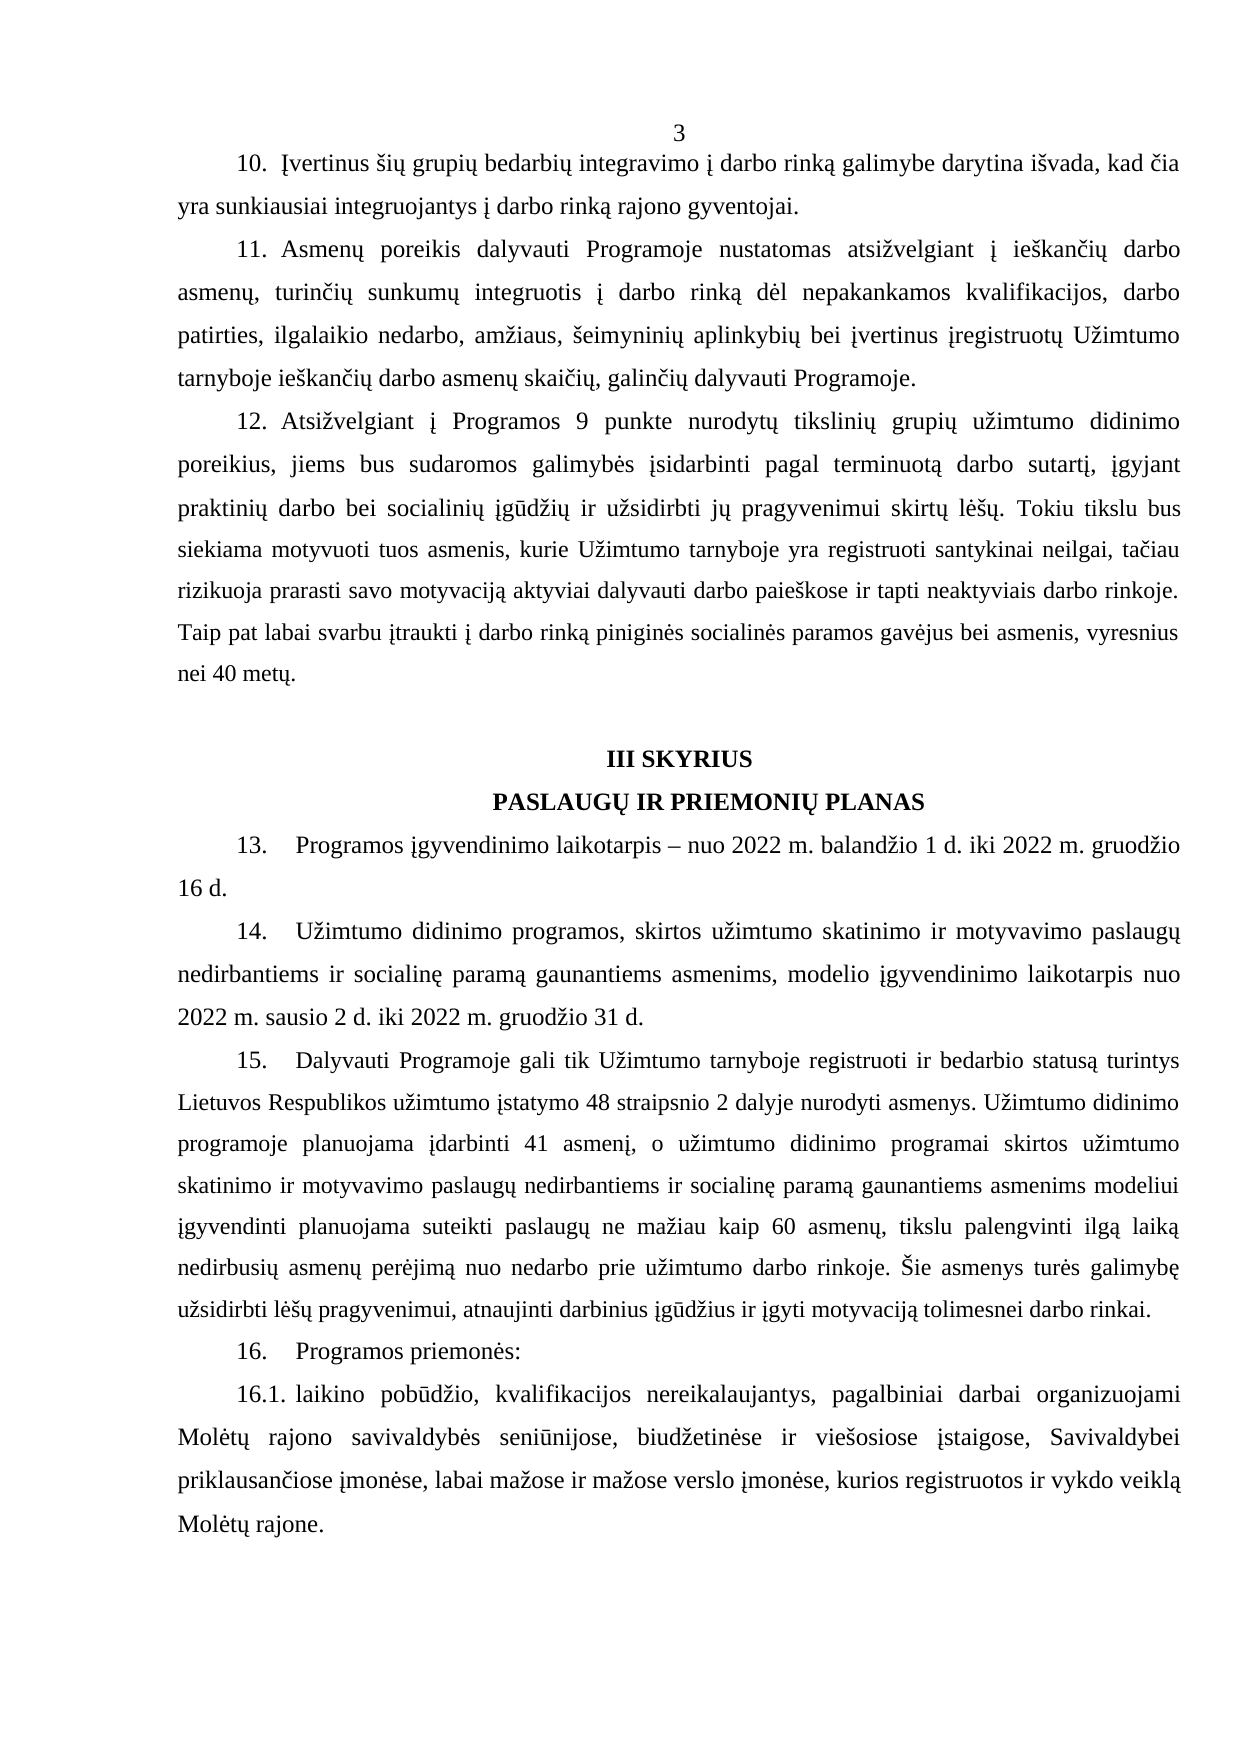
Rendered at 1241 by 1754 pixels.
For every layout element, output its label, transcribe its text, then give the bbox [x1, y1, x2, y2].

text 15. Dalyvauti Programoje gali tik Užimtumo tarnyboje registruoti ir bedarbio statusą turintys Lietuvos Respublikos užimtumo įstatymo 48 straipsnio 2 dalyje nurodyti asmenys. Užimtumo didinimo programoje planuojama įdarbinti 41 asmenį, o užimtumo didinimo programai skirtos užimtumo skatinimo ir motyvavimo paslaugų nedirbantiems ir socialinę paramą gaunantiems asmenims modeliui įgyvendinti planuojama suteikti paslaugų ne mažiau kaip 60 asmenų, tikslu palengvinti ilgą laiką nedirbusių asmenų perėjimą nuo nedarbo prie užimtumo darbo rinkoje. Šie asmenys turės galimybę užsidirbti lėšų pragyvenimui, atnaujinti darbinius įgūdžius ir įgyti motyvaciją tolimesnei darbo rinkai. [177, 1046, 1181, 1322]
text 13. Programos įgyvendinimo laikotarpis – nuo 2022 m. balandžio 1 d. iki 2022 m. gruodžio 16 d. [177, 830, 1181, 902]
text III SKYRIUS [177, 744, 1181, 772]
text 11. Asmenų poreikis dalyvauti Programoje nustatomas atsižvelgiant į ieškančių darbo asmenų, turinčių sunkumų integruotis į darbo rinką dėl nepakankamos kvalifikacijos, darbo patirties, ilgalaikio nedarbo, amžiaus, šeimyninių aplinkybių bei įvertinus įregistruotų Užimtumo tarnyboje ieškančių darbo asmenų skaičių, galinčių dalyvauti Programoje. [177, 234, 1181, 392]
text 12. Atsižvelgiant į Programos 9 punkte nurodytų tikslinių grupių užimtumo didinimo poreikius, jiems bus sudaromos galimybės įsidarbinti pagal terminuotą darbo sutartį, įgyjant praktinių darbo bei socialinių įgūdžių ir užsidirbti jų pragyvenimui skirtų lėšų. Tokiu tikslu bus siekiama motyvuoti tuos asmenis, kurie Užimtumo tarnyboje yra registruoti santykinai neilgai, tačiau rizikuoja prarasti savo motyvaciją aktyviai dalyvauti darbo paieškose ir tapti neaktyviais darbo rinkoje. Taip pat labai svarbu įtraukti į darbo rinką piniginės socialinės paramos gavėjus bei asmenis, vyresnius nei 40 metų. [177, 406, 1181, 687]
text 16.1. laikino pobūdžio, kvalifikacijos nereikalaujantys, pagalbiniai darbai organizuojami Molėtų rajono savivaldybės seniūnijose, biudžetinėse ir viešosiose įstaigose, Savivaldybei priklausančiose įmonėse, labai mažose ir mažose verslo įmonėse, kurios registruotos ir vykdo veiklą Molėtų rajone. [177, 1379, 1181, 1537]
text 10. Įvertinus šių grupių bedarbių integravimo į darbo rinką galimybe darytina išvada, kad čia yra sunkiausiai integruojantys į darbo rinką rajono gyventojai. [177, 148, 1181, 219]
text 14. Užimtumo didinimo programos, skirtos užimtumo skatinimo ir motyvavimo paslaugų nedirbantiems ir socialinę paramą gaunantiems asmenims, modelio įgyvendinimo laikotarpis nuo 2022 m. sausio 2 d. iki 2022 m. gruodžio 31 d. [177, 916, 1181, 1031]
text PASLAUGŲ IR PRIEMONIŲ PLANAS [177, 787, 1181, 816]
text 16. Programos priemonės: [177, 1336, 1181, 1365]
